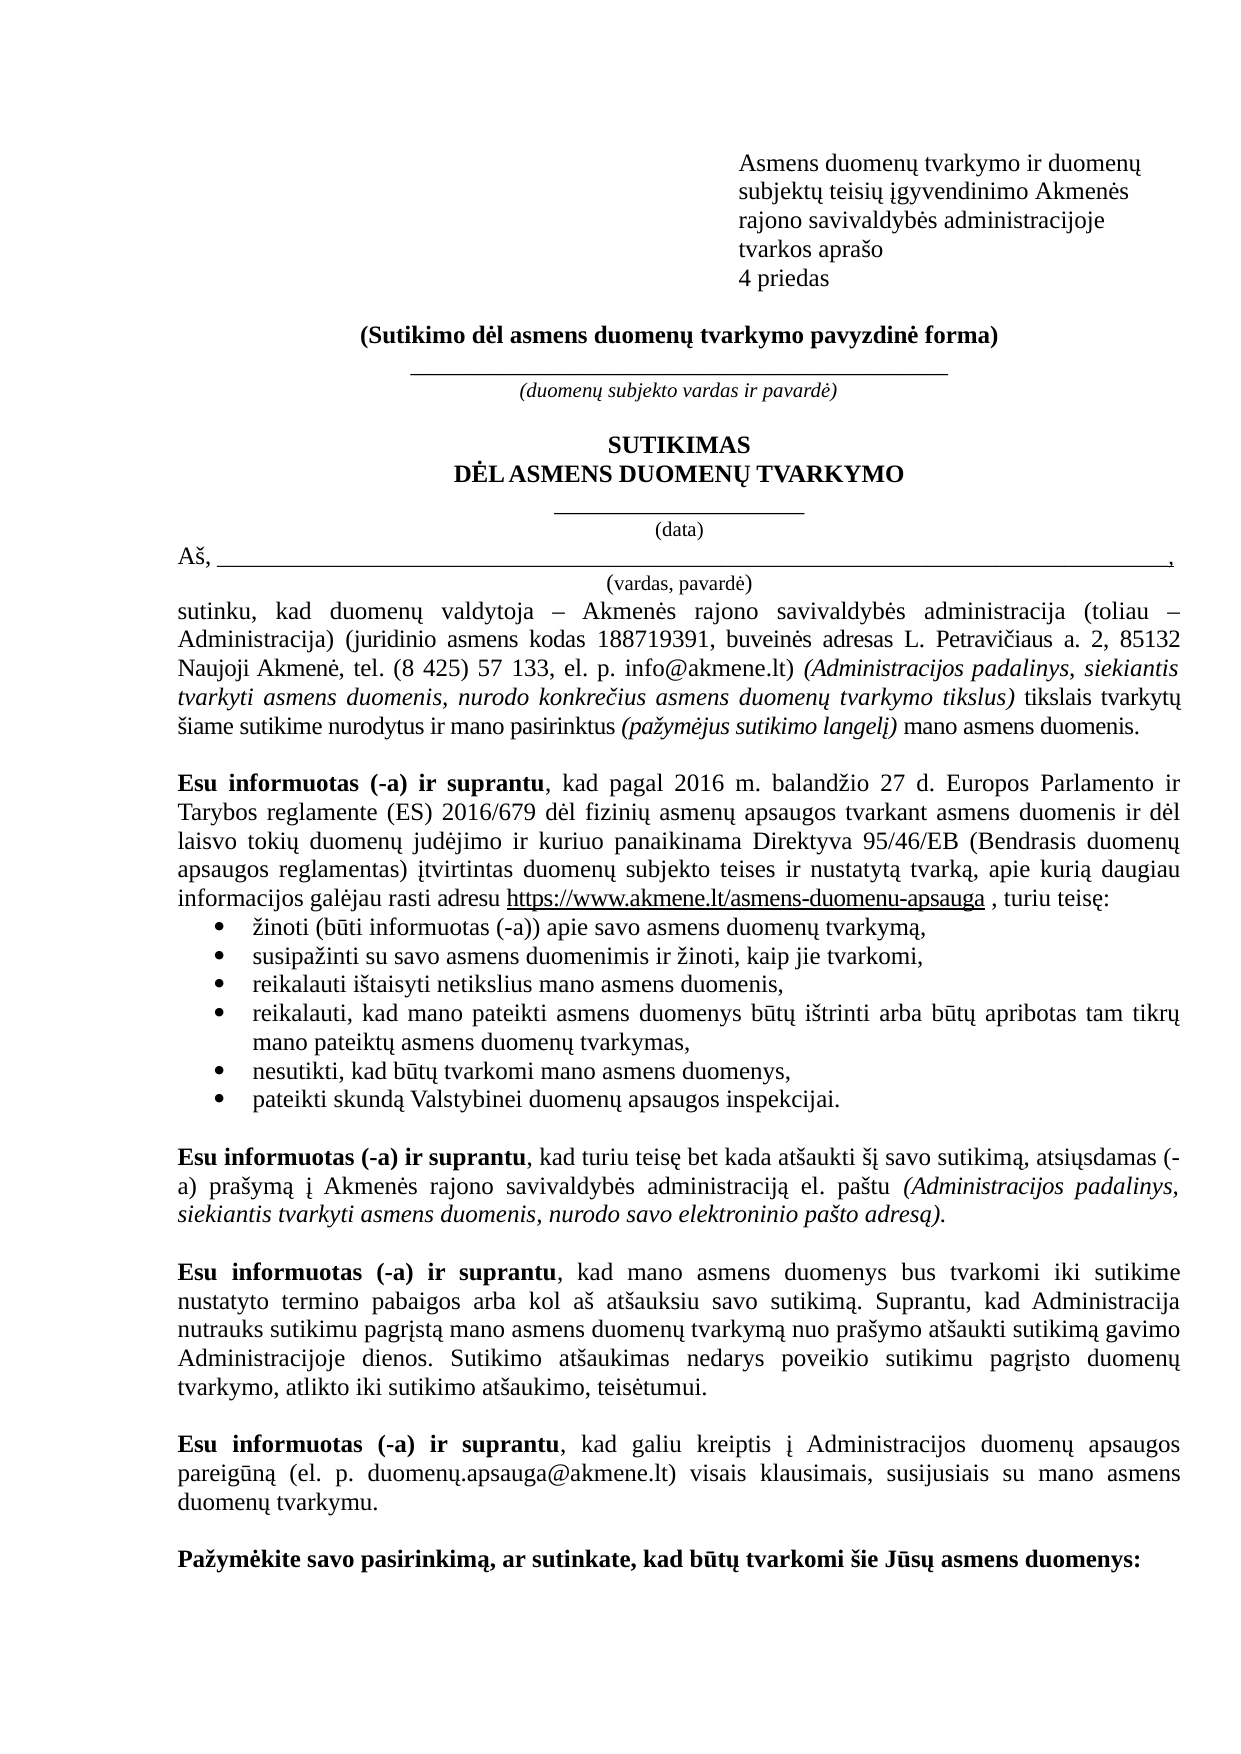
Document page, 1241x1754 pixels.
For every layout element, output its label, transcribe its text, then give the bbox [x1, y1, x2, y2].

text (duomenų subjekto vardas ir pavardė) [177, 378, 1181, 402]
text DĖL ASMENS DUOMENŲ TVARKYMO [177, 459, 1181, 488]
text Esu informuotas (-a) ir suprantu, kad galiu kreiptis į Administracijos duomenų apsaugos pareigūną (el. p. duomenų.apsauga@akmene.lt) visais klausimais, susijusiais su mano asmens duomenų tvarkymu. [177, 1429, 1181, 1516]
text (data) [177, 517, 1181, 541]
text Esu informuotas (-a) ir suprantu, kad turiu teisę bet kada atšaukti šį savo sutikimą, atsiųsdamas (-a) prašymą į Akmenės rajono savivaldybės administraciją el. paštu (Administracijos padalinys, siekiantis tvarkyti asmens duomenis, nurodo savo elektroninio pašto adresą). [177, 1142, 1181, 1228]
text  susipažinti su savo asmens duomenimis ir žinoti, kaip jie tvarkomi, [215, 941, 1181, 969]
text  žinoti (būti informuotas (-a)) apie savo asmens duomenų tvarkymą, [215, 912, 1181, 941]
text Esu informuotas (-a) ir suprantu, kad pagal 2016 m. balandžio 27 d. Europos Parlamento ir Tarybos reglamente (ES) 2016/679 dėl fizinių asmenų apsaugos tvarkant asmens duomenis ir dėl laisvo tokių duomenų judėjimo ir kuriuo panaikinama Direktyva 95/46/EB (Bendrasis duomenų apsaugos reglamentas) įtvirtintas duomenų subjekto teises ir nustatytą tvarką, apie kurią daugiau informacijos galėjau rasti adresu https://www.akmene.lt/asmens-duomenu-apsauga , turiu teisę: [177, 768, 1181, 912]
text Asmens duomenų tvarkymo ir duomenų [738, 148, 1181, 176]
text Aš, ___________________________________________________________________________________, [177, 541, 1181, 569]
text 4 priedas [738, 263, 1181, 291]
text  pateikti skundą Valstybinei duomenų apsaugos inspekcijai. [215, 1084, 1181, 1113]
text sutinku, kad duomenų valdytoja – Akmenės rajono savivaldybės administracija (toliau – Administracija) (juridinio asmens kodas 188719391, buveinės adresas L. Petravičiaus a. 2, 85132 Naujoji Akmenė, tel. (8 425) 57 133, el. p. info@akmene.lt) (Administracijos padalinys, siekiantis tvarkyti asmens duomenis, nurodo konkrečius asmens duomenų tvarkymo tikslus) tikslais tvarkytų šiame sutikime nurodytus ir mano pasirinktus (pažymėjus sutikimo langelį) mano asmens duomenis. [177, 596, 1181, 739]
text rajono savivaldybės administracijoje [738, 205, 1181, 234]
text  reikalauti, kad mano pateikti asmens duomenys būtų ištrinti arba būtų apribotas tam tikrų mano pateiktų asmens duomenų tvarkymas, [215, 998, 1181, 1056]
text tvarkos aprašo [738, 234, 1181, 263]
text  nesutikti, kad būtų tvarkomi mano asmens duomenys, [215, 1056, 1181, 1084]
text subjektų teisių įgyvendinimo Akmenės [738, 176, 1181, 205]
text (vardas, pavardė) [177, 569, 1181, 596]
text Esu informuotas (-a) ir suprantu, kad mano asmens duomenys bus tvarkomi iki sutikime nustatyto termino pabaigos arba kol aš atšauksiu savo sutikimą. Suprantu, kad Administracija nutrauks sutikimu pagrįstą mano asmens duomenų tvarkymą nuo prašymo atšaukti sutikimą gavimo Administracijoje dienos. Sutikimo atšaukimas nedarys poveikio sutikimu pagrįsto duomenų tvarkymo, atlikto iki sutikimo atšaukimo, teisėtumui. [177, 1257, 1181, 1401]
text  reikalauti ištaisyti netikslius mano asmens duomenis, [215, 969, 1181, 998]
text ____________________ [177, 488, 1181, 517]
text (Sutikimo dėl asmens duomenų tvarkymo pavyzdinė forma) [177, 320, 1181, 349]
text SUTIKIMAS [177, 430, 1181, 459]
text Pažymėkite savo pasirinkimą, ar sutinkate, kad būtų tvarkomi šie Jūsų asmens duomenys: [177, 1544, 1181, 1573]
text ___________________________________________ [177, 349, 1181, 378]
